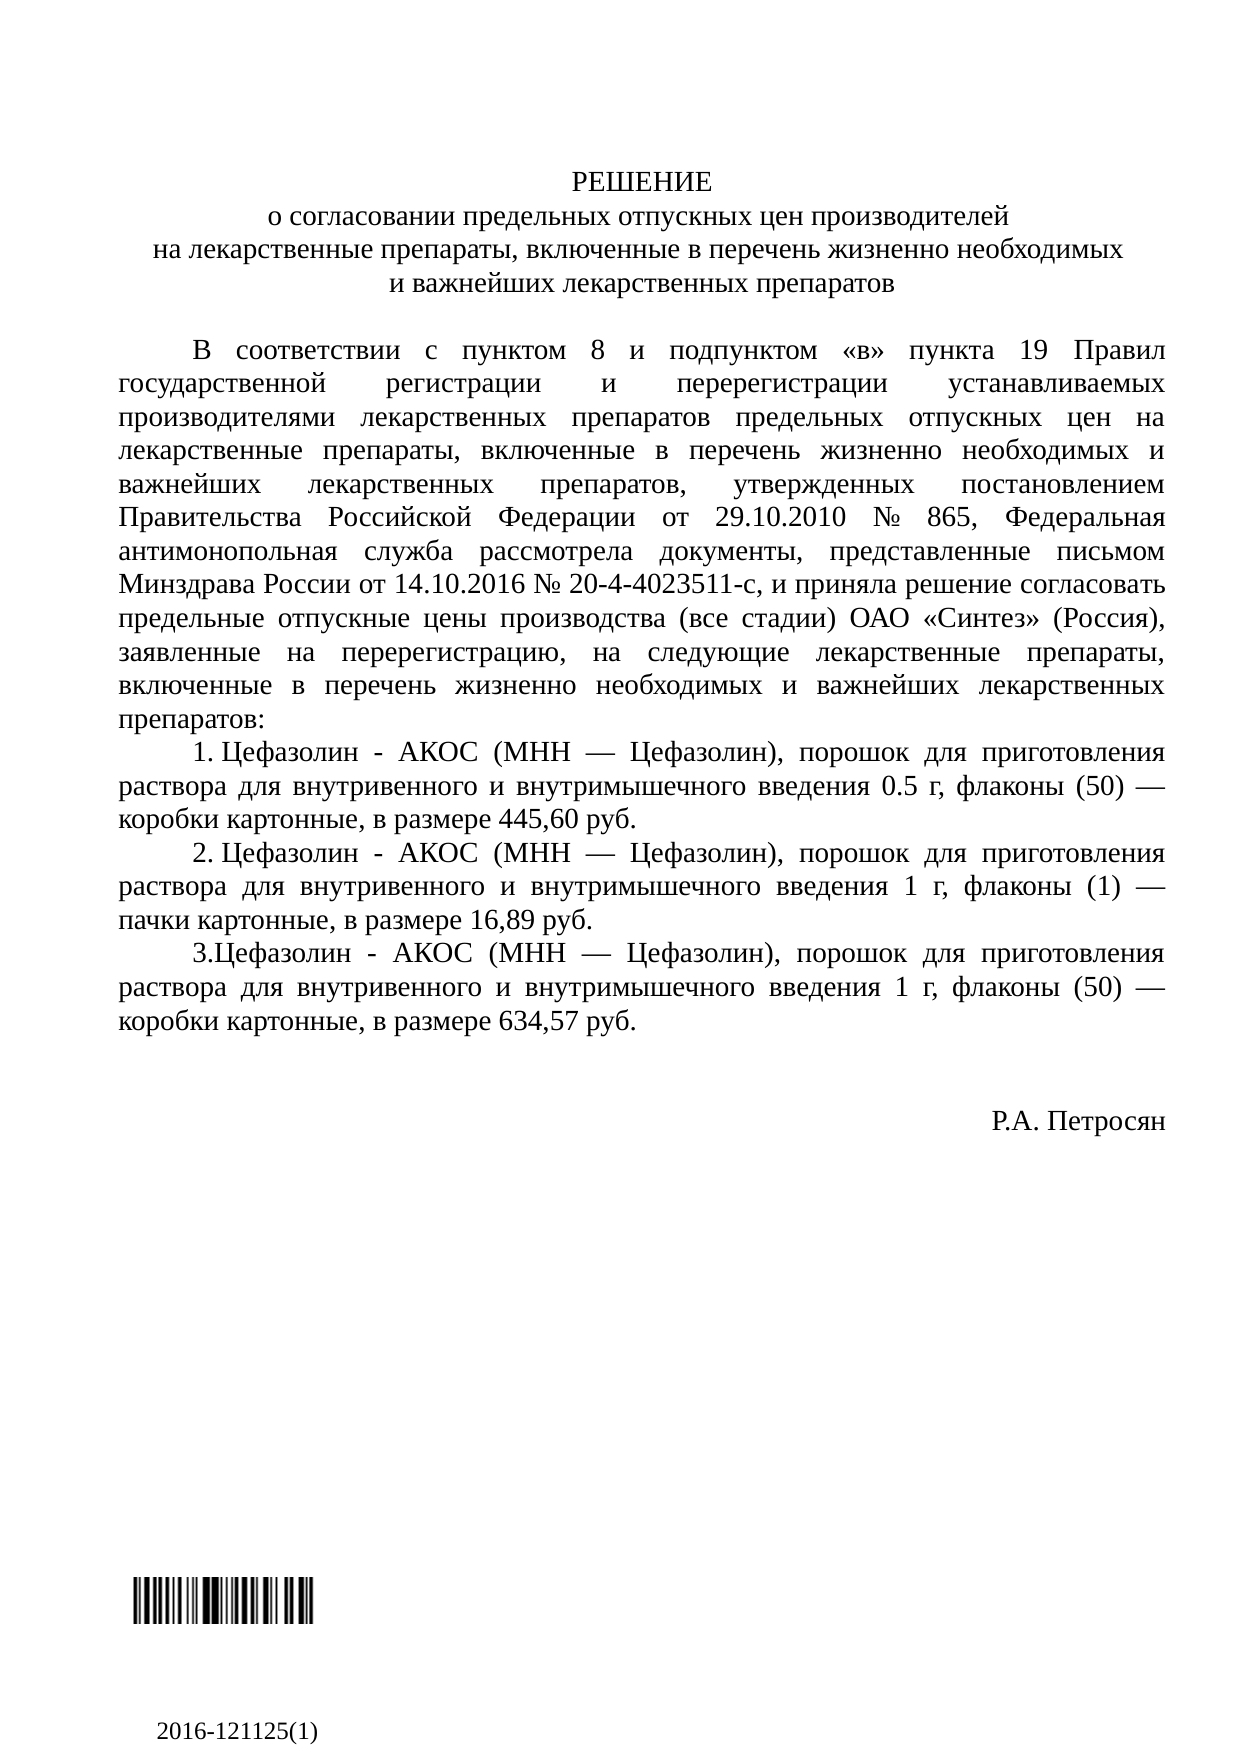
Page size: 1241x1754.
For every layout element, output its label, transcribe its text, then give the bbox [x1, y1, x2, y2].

text о согласовании предельных отпускных цен производителей [118, 198, 1166, 231]
text Р.А. Петросян [118, 1103, 1166, 1137]
text РЕШЕНИЕ [118, 164, 1166, 198]
text 2. Цефазолин - АКОС (МНН — Цефазолин), порошок для приготовления раствора для внутривенного и внутримышечного введения 1 г, флаконы (1) — пачки картонные, в размере 16,89 руб. [118, 835, 1166, 936]
picture [118, 1577, 331, 1624]
text 1. Цефазолин - АКОС (МНН — Цефазолин), порошок для приготовления раствора для внутривенного и внутримышечного введения 0.5 г, флаконы (50) — коробки картонные, в размере 445,60 руб. [118, 734, 1166, 835]
text В соответствии с пунктом 8 и подпунктом «в» пункта 19 Правил государственной регистрации и перерегистрации устанавливаемых производителями лекарственных препаратов предельных отпускных цен на лекарственные препараты, включенные в перечень жизненно необходимых и важнейших лекарственных препаратов, утвержденных постановлением Правительства Российской Федерации от 29.10.2010 № 865, Федеральная антимонопольная служба рассмотрела документы, представленные письмом Минздрава России от 14.10.2016 № 20-4-4023511-с, и приняла решение согласовать предельные отпускные цены производства (все стадии) ОАО «Синтез» (Россия), заявленные на перерегистрацию, на следующие лекарственные препараты, включенные в перечень жизненно необходимых и важнейших лекарственных препаратов: [118, 332, 1166, 734]
text и важнейших лекарственных препаратов [118, 265, 1166, 298]
text 3.Цефазолин - АКОС (МНН — Цефазолин), порошок для приготовления раствора для внутривенного и внутримышечного введения 1 г, флаконы (50) — коробки картонные, в размере 634,57 руб. [118, 936, 1166, 1036]
text на лекарственные препараты, включенные в перечень жизненно необходимых [118, 231, 1166, 265]
